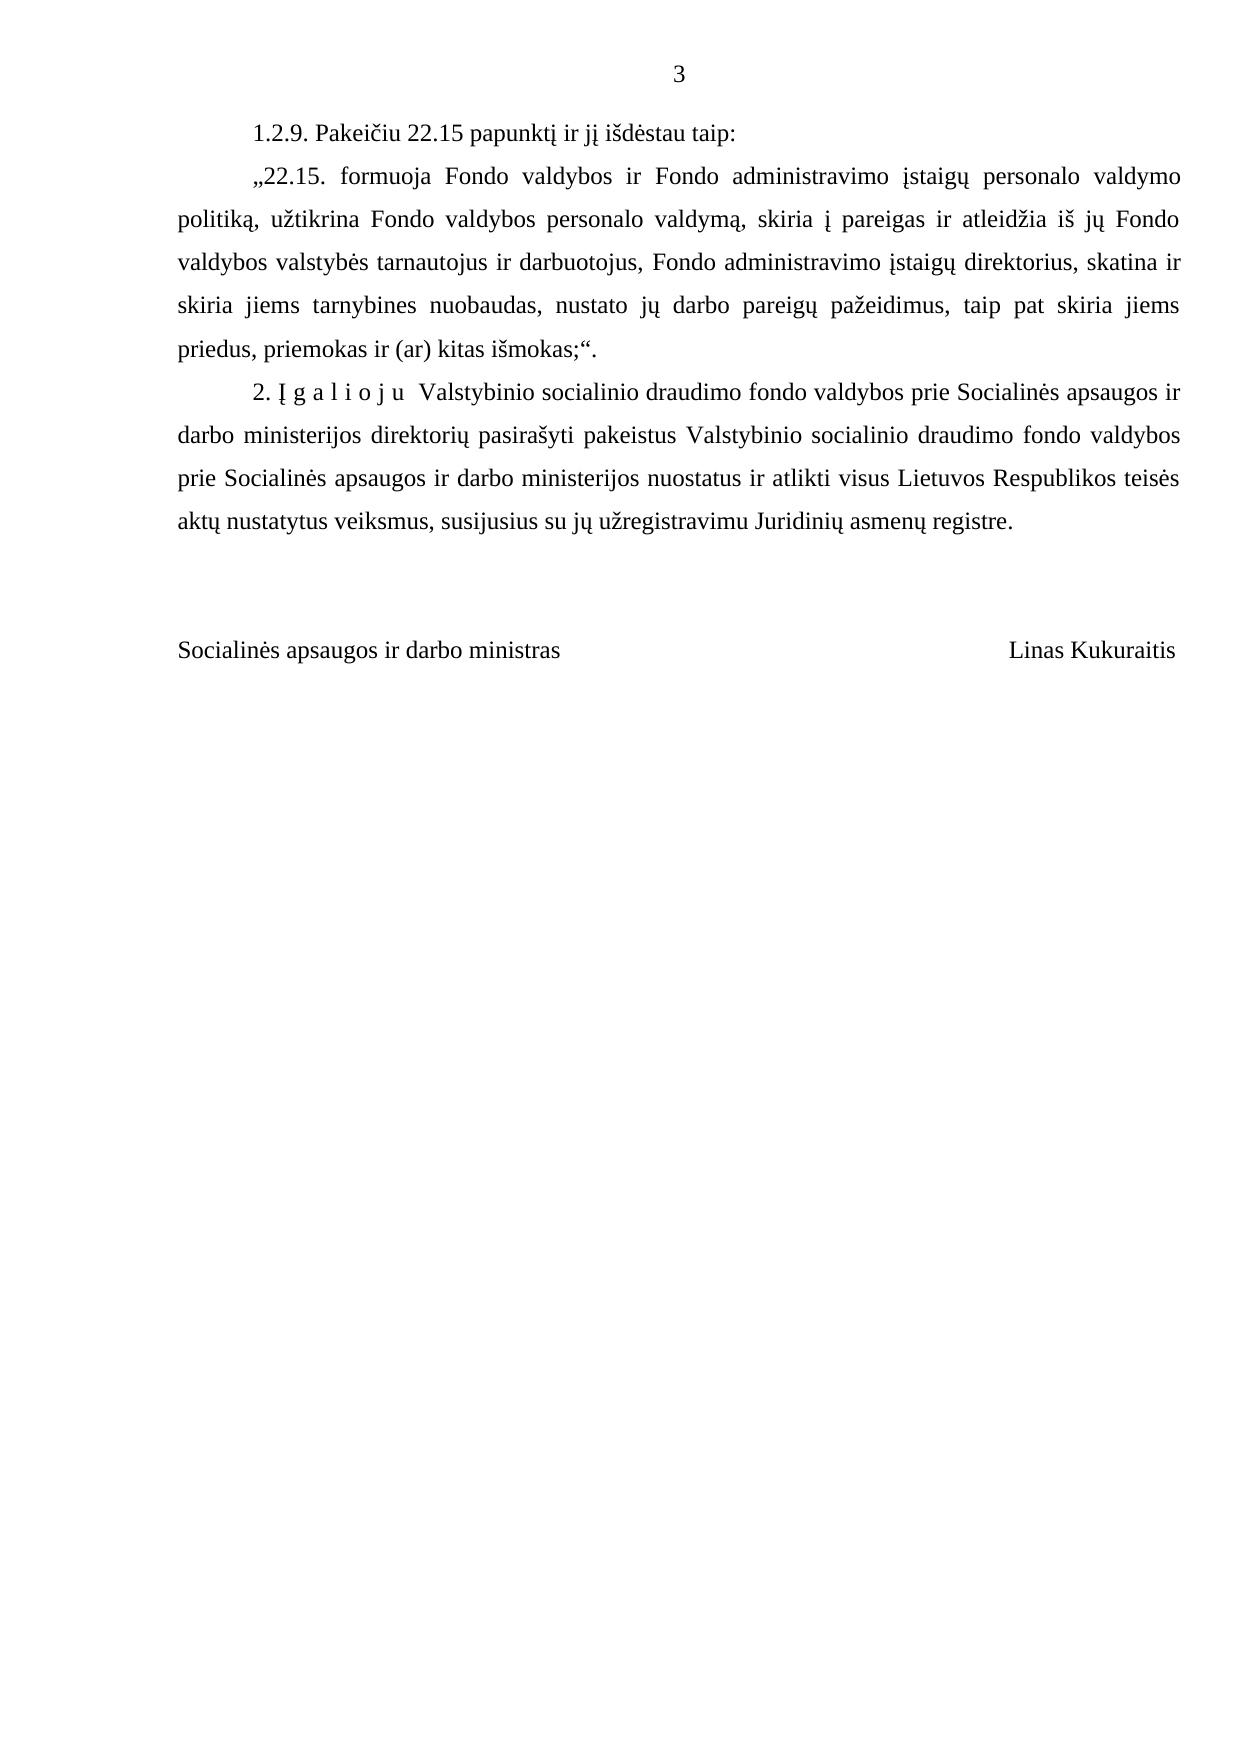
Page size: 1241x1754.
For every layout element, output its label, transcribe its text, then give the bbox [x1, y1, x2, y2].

text 2. Į g a l i o j u Valstybinio socialinio draudimo fondo valdybos prie Socialinės apsaugos ir darbo ministerijos direktorių pasirašyti pakeistus Valstybinio socialinio draudimo fondo valdybos prie Socialinės apsaugos ir darbo ministerijos nuostatus ir atlikti visus Lietuvos Respublikos teisės aktų nustatytus veiksmus, susijusius su jų užregistravimu Juridinių asmenų registre. [177, 377, 1181, 535]
text Socialinės apsaugos ir darbo ministras Linas Kukuraitis [177, 636, 1181, 664]
text 1.2.9. Pakeičiu 22.15 papunktį ir jį išdėstau taip: [177, 118, 1181, 147]
text „22.15. formuoja Fondo valdybos ir Fondo administravimo įstaigų personalo valdymo politiką, užtikrina Fondo valdybos personalo valdymą, skiria į pareigas ir atleidžia iš jų Fondo valdybos valstybės tarnautojus ir darbuotojus, Fondo administravimo įstaigų direktorius, skatina ir skiria jiems tarnybines nuobaudas, nustato jų darbo pareigų pažeidimus, taip pat skiria jiems priedus, priemokas ir (ar) kitas išmokas;“. [177, 161, 1181, 362]
